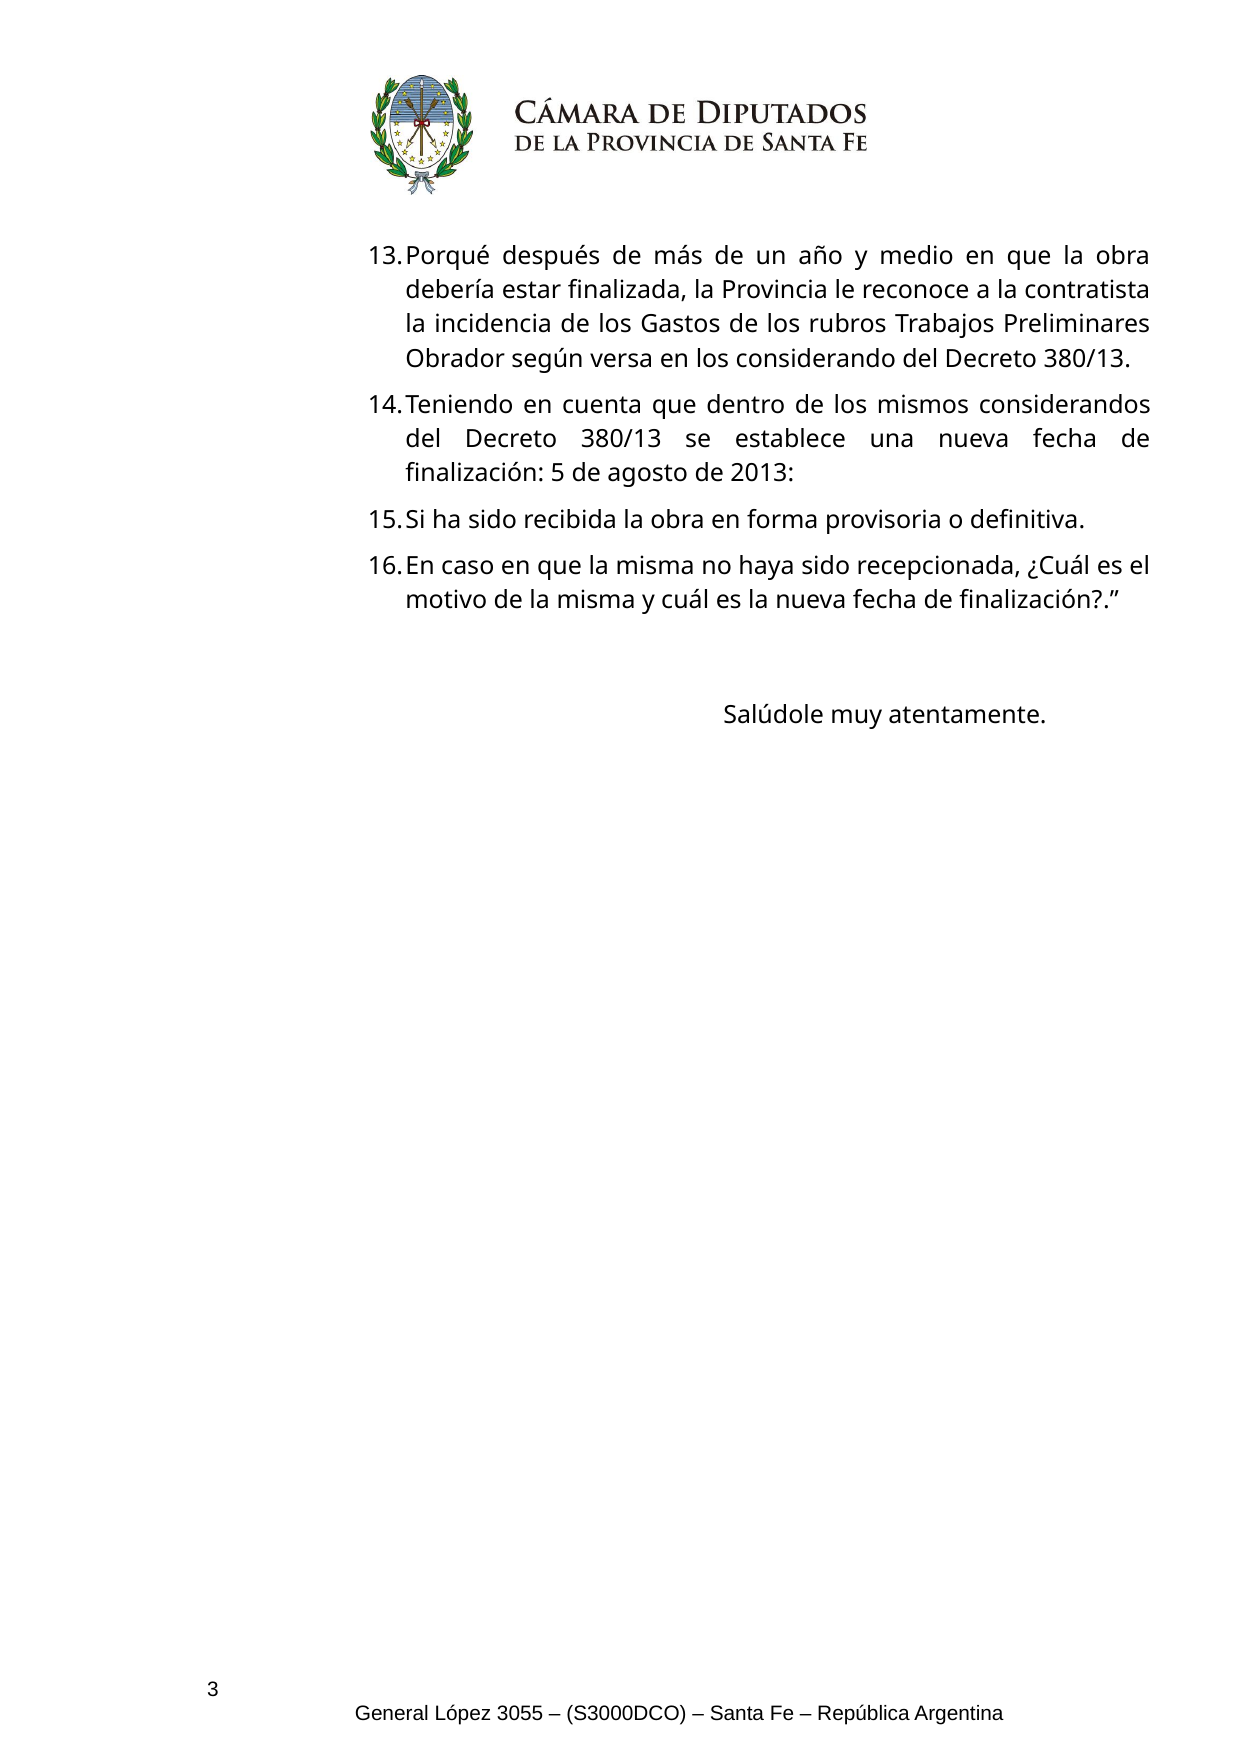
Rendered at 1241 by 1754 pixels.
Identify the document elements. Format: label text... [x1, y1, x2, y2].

list Teniendo en cuenta que dentro de los mismos considerandos del Decreto 380/13 se establece una nueva fecha de finalización: 5 de agosto de 2013: [368, 387, 1152, 489]
picture [370, 75, 867, 199]
list En caso en que la misma no haya sido recepcionada, ¿Cuál es el motivo de la misma y cuál es la nueva fecha de finalización?.” [368, 548, 1152, 616]
list Porqué después de más de un año y medio en que la obra debería estar finalizada, la Provincia le reconoce a la contratista la incidencia de los Gastos de los rubros Trabajos Preliminares Obrador según versa en los considerando del Decreto 380/13. [368, 238, 1152, 374]
list Si ha sido recibida la obra en forma provisoria o definitiva. [368, 501, 1152, 536]
text Salúdole muy atentamente. [649, 697, 1152, 731]
